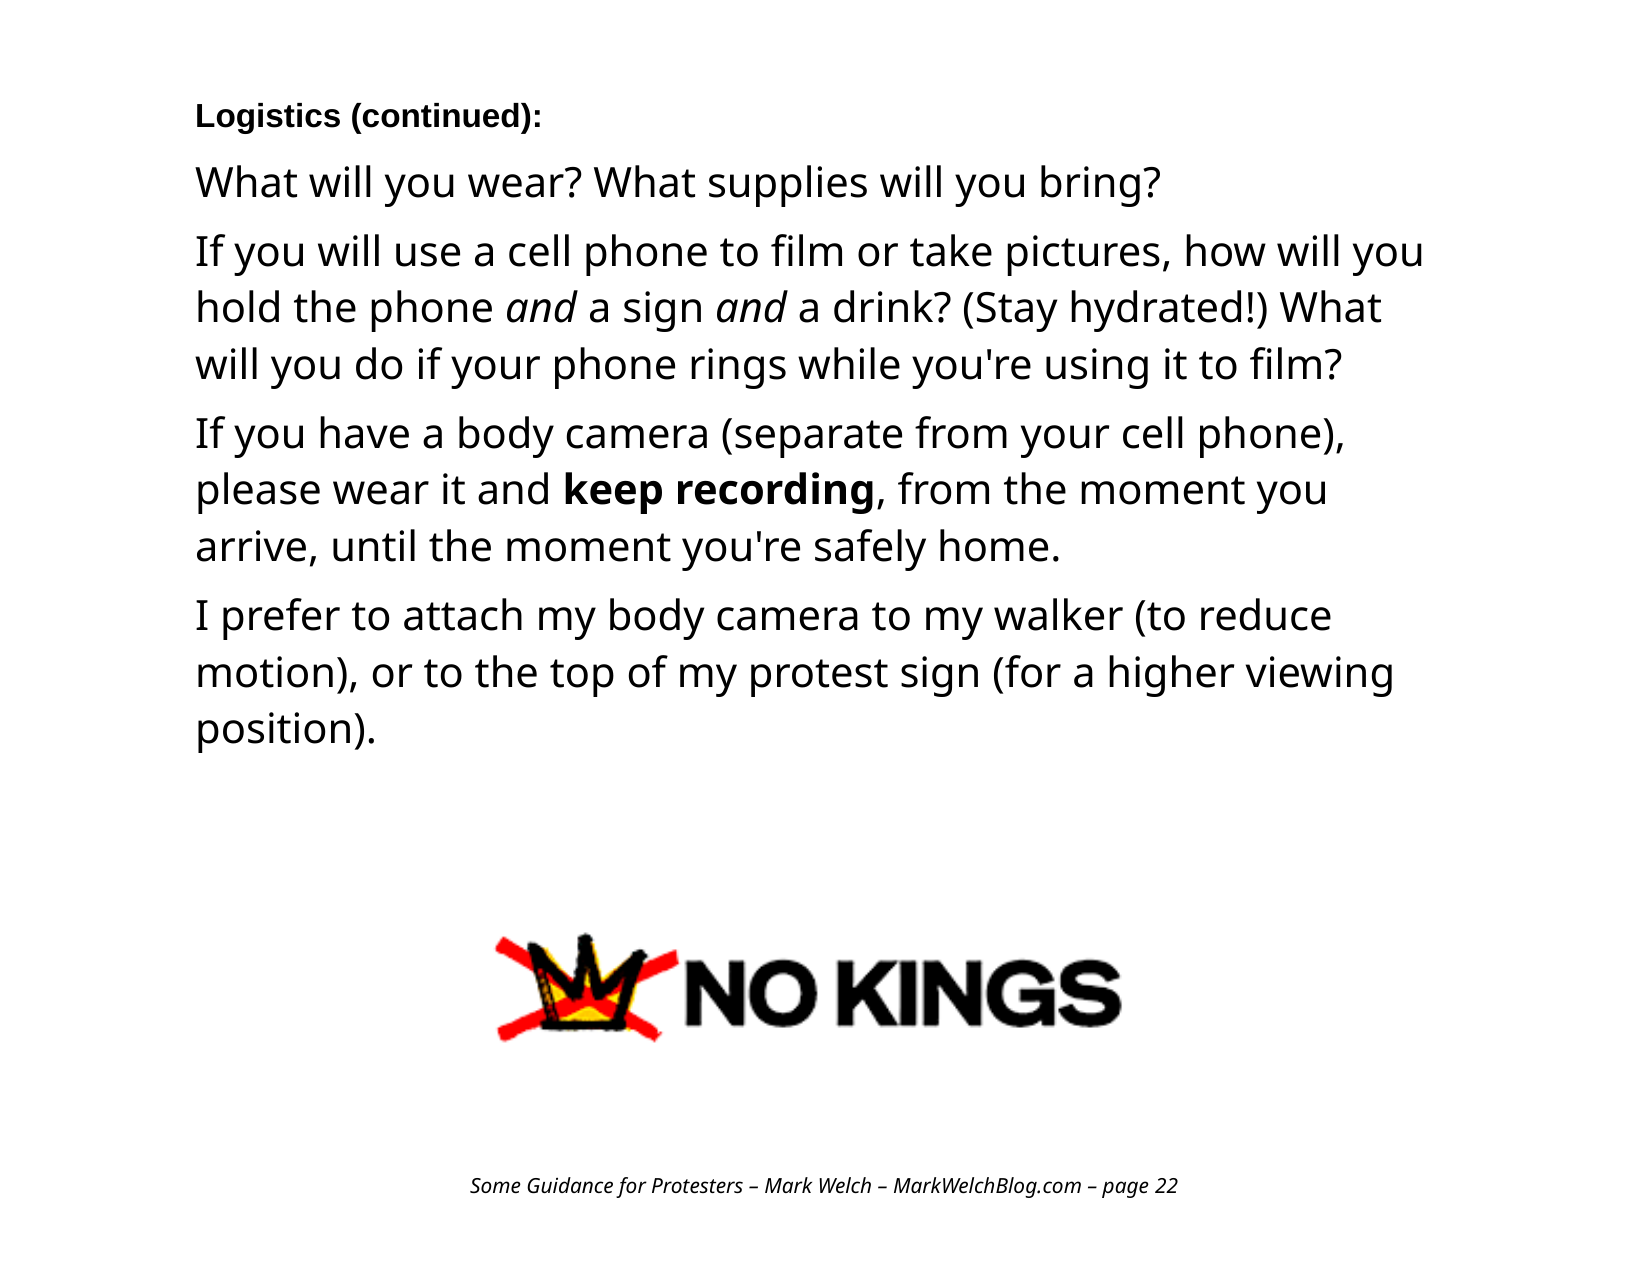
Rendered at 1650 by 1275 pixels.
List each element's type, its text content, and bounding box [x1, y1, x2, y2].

text If you will use a cell phone to film or take pictures, how will you hold the phone and a sign and a drink? (Stay hydrated!) What will you do if your phone rings while you're using it to film? [195, 221, 1455, 392]
text I prefer to attach my body camera to my walker (to reduce motion), or to the top of my protest sign (for a higher viewing position). [195, 586, 1455, 756]
subtitle Logistics (continued): [195, 96, 1455, 134]
text If you have a body camera (separate from your cell phone), please wear it and keep recording, from the moment you arrive, until the moment you're safely home. [195, 403, 1455, 574]
picture [423, 826, 1206, 1110]
text What will you wear? What supplies will you bring? [195, 153, 1455, 209]
